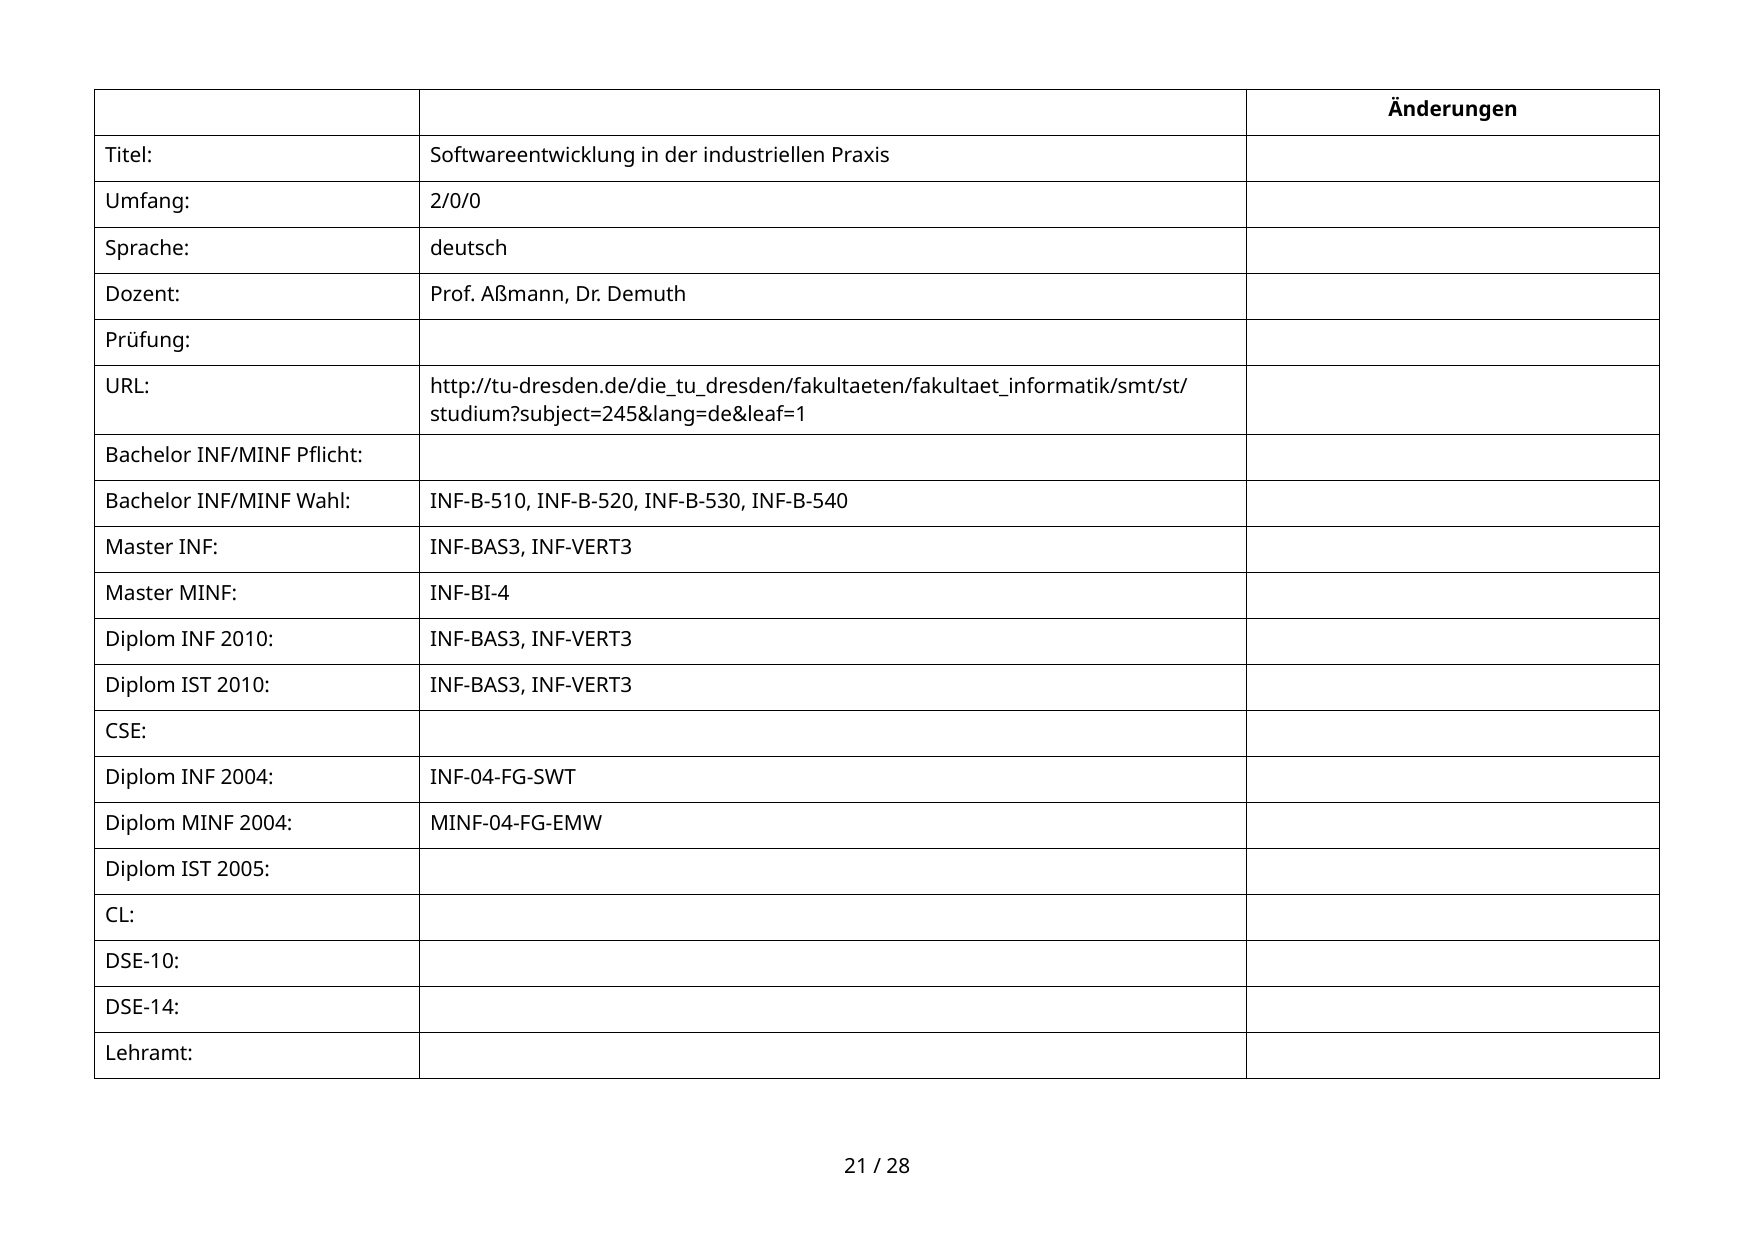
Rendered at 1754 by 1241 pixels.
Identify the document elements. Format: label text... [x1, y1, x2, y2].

table_cell CSE: [95, 711, 419, 756]
table_cell [1247, 849, 1659, 894]
table_cell [1247, 665, 1659, 710]
table_cell Diplom IST 2010: [95, 665, 419, 710]
table_cell [420, 895, 1246, 940]
table_cell Dozent: [95, 274, 419, 319]
table_cell DSE-10: [95, 941, 419, 986]
table_cell [420, 987, 1246, 1032]
table_cell INF-BAS3, INF-VERT3 [420, 665, 1246, 710]
table_cell [1247, 228, 1659, 273]
table_cell http://tu-dresden.de/die_tu_dresden/fakultaeten/fakultaet_informatik/smt/st/studium?subject=245&lang=de&leaf=1 [420, 366, 1246, 434]
table_cell [420, 320, 1246, 365]
table_cell [1247, 274, 1659, 319]
table_cell Diplom MINF 2004: [95, 803, 419, 848]
table_cell [1247, 711, 1659, 756]
table_cell Softwareentwicklung in der industriellen Praxis [420, 136, 1246, 181]
table_cell deutsch [420, 228, 1246, 273]
table_cell [1247, 803, 1659, 848]
table_cell [420, 1033, 1246, 1078]
table_cell [1247, 757, 1659, 802]
table_header [420, 90, 1246, 134]
table_cell [1247, 366, 1659, 434]
table_cell URL: [95, 366, 419, 434]
table_cell [1247, 619, 1659, 664]
table_cell 2/0/0 [420, 182, 1246, 227]
table_cell [1247, 895, 1659, 940]
table_cell Master INF: [95, 527, 419, 572]
table_cell INF-BAS3, INF-VERT3 [420, 619, 1246, 664]
table_cell DSE-14: [95, 987, 419, 1032]
table_cell Sprache: [95, 228, 419, 273]
table_cell Prüfung: [95, 320, 419, 365]
table_cell Bachelor INF/MINF Wahl: [95, 481, 419, 526]
table_cell [420, 711, 1246, 756]
table_cell Diplom IST 2005: [95, 849, 419, 894]
table_cell [420, 849, 1246, 894]
table_cell [1247, 527, 1659, 572]
table_cell [1247, 987, 1659, 1032]
table_cell [1247, 481, 1659, 526]
table_cell INF-BI-4 [420, 573, 1246, 618]
table_cell Titel: [95, 136, 419, 181]
table_cell CL: [95, 895, 419, 940]
table_cell Lehramt: [95, 1033, 419, 1078]
table_header [95, 90, 419, 134]
table_cell MINF-04-FG-EMW [420, 803, 1246, 848]
table_cell Umfang: [95, 182, 419, 227]
table_cell INF-04-FG-SWT [420, 757, 1246, 802]
table_cell Master MINF: [95, 573, 419, 618]
table_cell INF-BAS3, INF-VERT3 [420, 527, 1246, 572]
table_cell [420, 435, 1246, 480]
table_cell Diplom INF 2010: [95, 619, 419, 664]
table_cell [420, 941, 1246, 986]
table_cell [1247, 182, 1659, 227]
table_cell [1247, 573, 1659, 618]
table_cell Bachelor INF/MINF Pflicht: [95, 435, 419, 480]
table_cell [1247, 435, 1659, 480]
table_cell Prof. Aßmann, Dr. Demuth [420, 274, 1246, 319]
table_cell [1247, 320, 1659, 365]
table_cell Diplom INF 2004: [95, 757, 419, 802]
table_cell [1247, 941, 1659, 986]
table_header Änderungen [1247, 90, 1659, 134]
table_cell INF-B-510, INF-B-520, INF-B-530, INF-B-540 [420, 481, 1246, 526]
table_cell [1247, 1033, 1659, 1078]
table_cell [1247, 136, 1659, 181]
